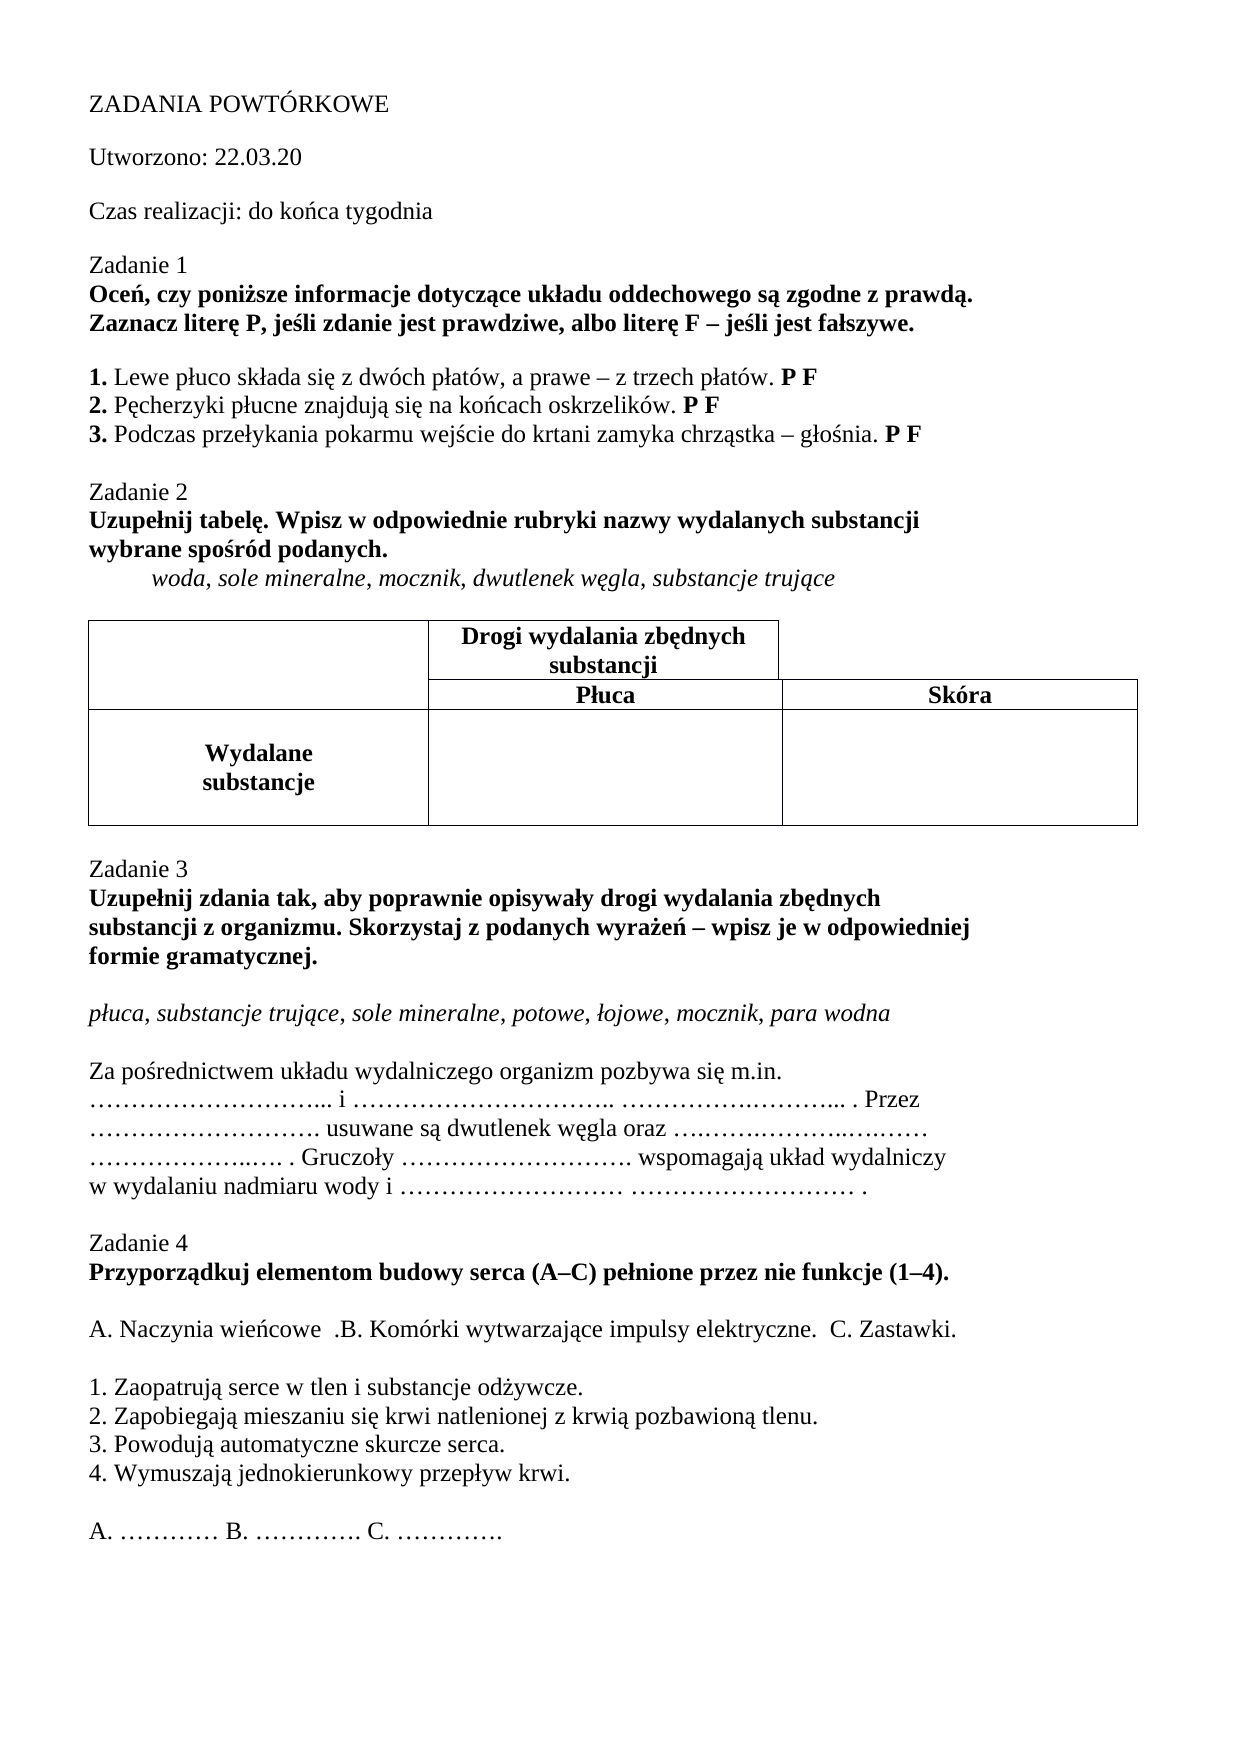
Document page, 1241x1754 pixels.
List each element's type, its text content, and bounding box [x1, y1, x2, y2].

text ………………………. usuwane są dwutlenek węgla oraz ….…….………..….…… [89, 1113, 1152, 1142]
table_header Drogi wydalania zbędnych substancji [429, 621, 778, 679]
text 3. Podczas przełykania pokarmu wejście do krtani zamyka chrząstka – głośnia. P F [89, 419, 1152, 448]
text Przyporządkuj elementom budowy serca (A–C) pełnione przez nie funkcje (1–4). [89, 1257, 1152, 1286]
table_cell Skóra [783, 680, 1137, 709]
text Zaznacz literę P, jeśli zdanie jest prawdziwe, albo literę F – jeśli jest fałszywe. [89, 308, 1152, 336]
text 3. Powodują automatyczne skurcze serca. [89, 1429, 1152, 1458]
table_header [89, 621, 428, 709]
text 1. Lewe płuco składa się z dwóch płatów, a prawe – z trzech płatów. P F [89, 362, 1152, 390]
text Zadanie 3 [89, 854, 1152, 883]
text wybrane spośród podanych. [89, 534, 1152, 563]
text 2. Zapobiegają mieszaniu się krwi natlenionej z krwią pozbawioną tlenu. [89, 1401, 1152, 1429]
text Zadanie 2 2 [89, 477, 1152, 505]
text woda, sole mineralne, mocznik, dwutlenek węgla, substancje trujące [89, 563, 1152, 592]
text Uzupełnij tabelę. Wpisz w odpowiednie rubryki nazwy wydalanych substancji [89, 505, 1152, 534]
text 2. Pęcherzyki płucne znajdują się na końcach oskrzelików. P F [89, 390, 1152, 419]
table_cell [429, 710, 782, 825]
text Zadanie 44 [89, 1228, 1152, 1257]
text A. Naczynia wieńcowe .B. Komórki wytwarzające impulsy elektryczne. C. Zastawki. [89, 1314, 1152, 1343]
table_cell [783, 710, 1137, 825]
text 1. Zaopatrują serce w tlen i substancje odżywcze. [89, 1372, 1152, 1401]
text formie gramatycznej. [89, 941, 1152, 969]
text Czas realizacji: do końca tygodnia [89, 196, 1152, 225]
text substancji z organizmu. Skorzystaj z podanych wyrażeń – wpisz je w odpowiedniej [89, 912, 1152, 941]
text 4. Wymuszają jednokierunkowy przepływ krwi. [89, 1458, 1152, 1487]
text ………………..…. . Gruczoły ………………………. wspomagają układ wydalniczy w wydalaniu nadmiaru wody i ……………………… ……………………… . [89, 1142, 1152, 1199]
table_cell Wydalane substancje [89, 710, 428, 825]
text Oceń, czy poniższe informacje dotyczące układu oddechowego są zgodne z prawdą. [89, 279, 1152, 308]
text Zadanie 1 [89, 250, 1152, 279]
table_cell Płuca [429, 680, 782, 709]
text Uzupełnij zdania tak, aby poprawnie opisywały drogi wydalania zbędnych [89, 883, 1152, 912]
text ZADANIA POWTÓRKOWE [89, 89, 1152, 117]
text A. ………… B. …………. C. …………. [89, 1516, 1152, 1544]
text ………………………... i ………………………….. …………….………... . Przez [89, 1084, 1152, 1113]
text Utworzono: 22.03.20 [89, 142, 1152, 171]
text płuca, substancje trujące, sole mineralne, potowe, łojowe, mocznik, para wodna [89, 998, 1152, 1027]
text Za pośrednictwem układu wydalniczego organizm pozbywa się m.in. [89, 1056, 1152, 1084]
